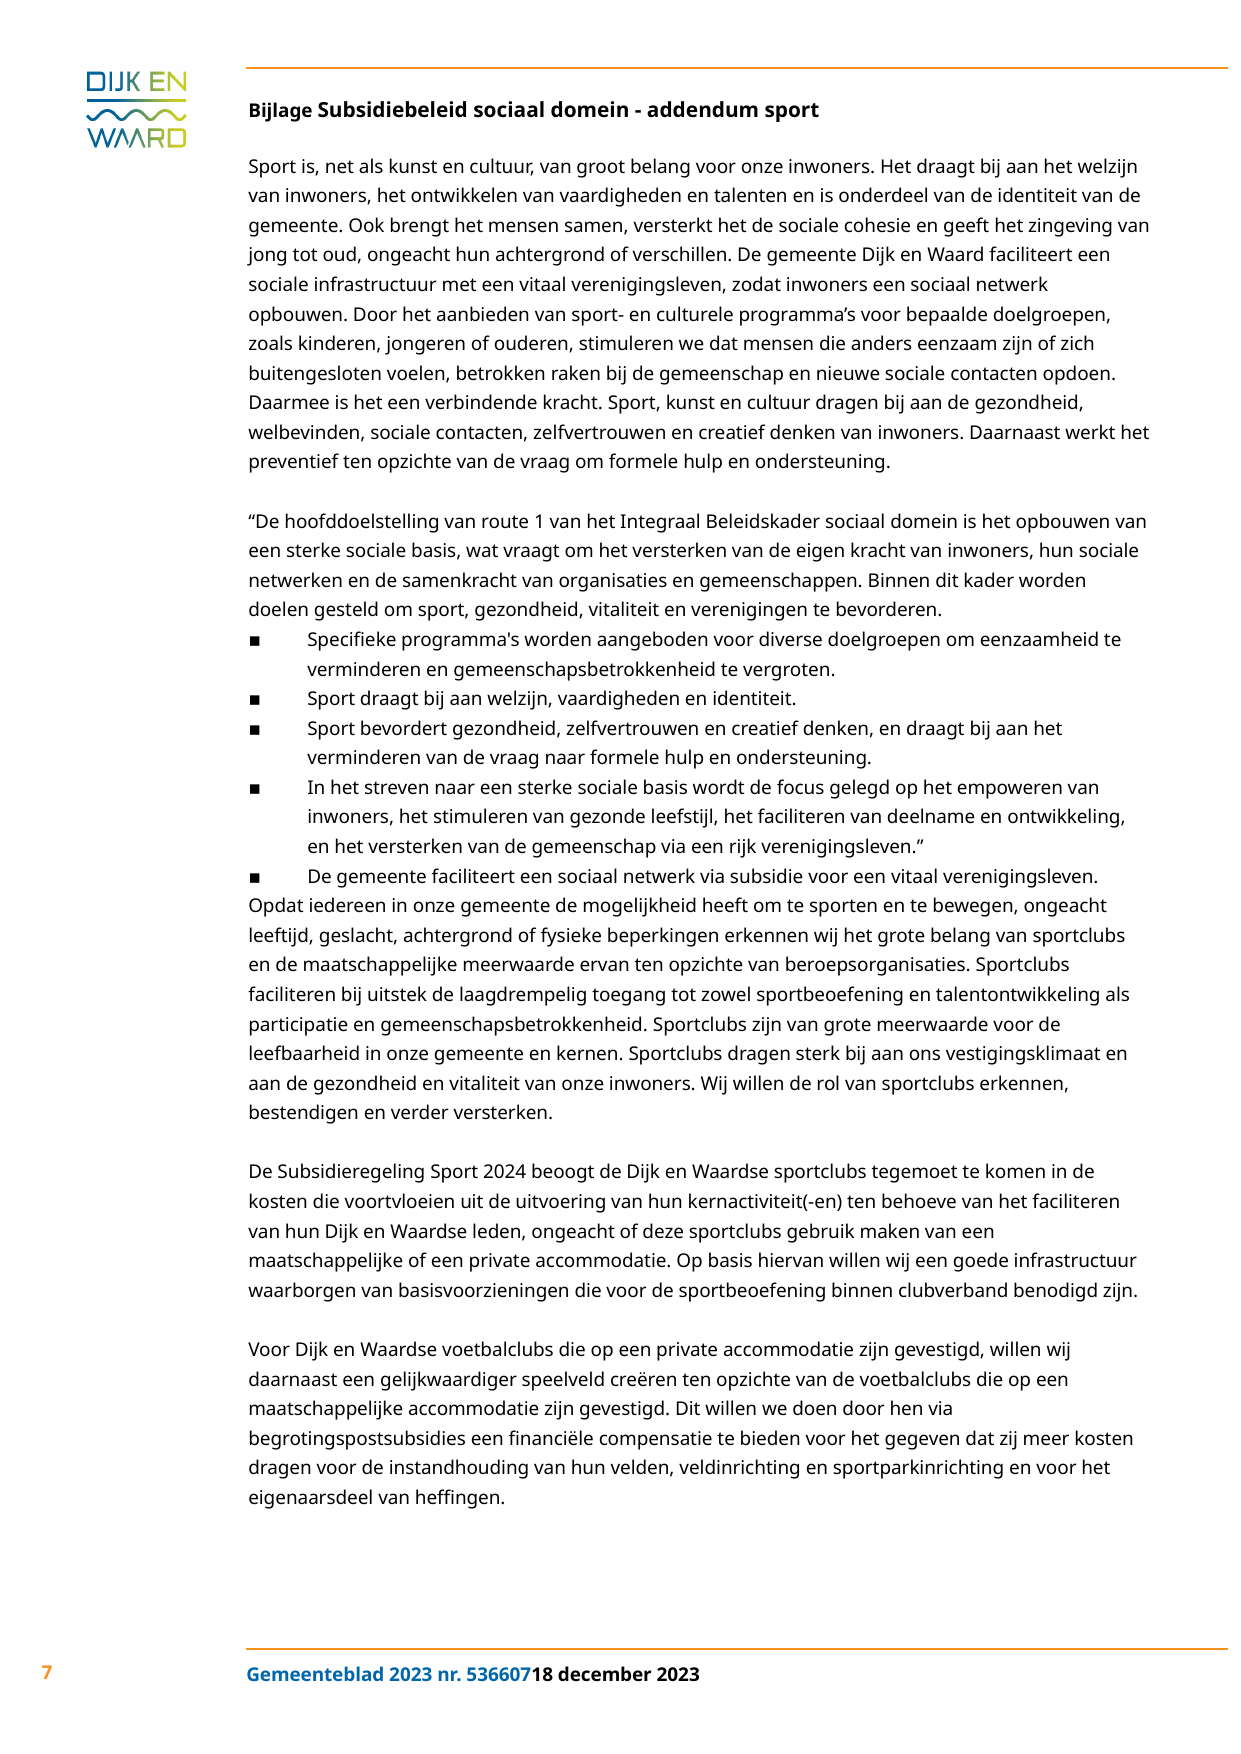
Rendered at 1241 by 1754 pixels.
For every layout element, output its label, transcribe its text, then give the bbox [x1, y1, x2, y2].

picture [41, 47, 231, 172]
text “De hoofddoelstelling van route 1 van het Integraal Beleidskader sociaal domein is het opbouwen van een sterke sociale basis, wat vraagt om het versterken van de eigen kracht van inwoners, hun sociale netwerken en de samenkracht van organisaties en gemeenschappen. Binnen dit kader worden doelen gesteld om sport, gezondheid, vitaliteit en verenigingen te bevorderen. [248, 508, 1152, 622]
text Voor Dijk en Waardse voetbalclubs die op een private accommodatie zijn gevestigd, willen wij daarnaast een gelijkwaardiger speelveld creëren ten opzichte van de voetbalclubs die op een maatschappelijke accommodatie zijn gevestigd. Dit willen we doen door hen via begrotingspostsubsidies een financiële compensatie te bieden voor het gegeven dat zij meer kosten dragen voor de instandhouding van hun velden, veldinrichting en sportparkinrichting en voor het eigenaarsdeel van heffingen. [248, 1336, 1152, 1510]
text Bijlage Subsidiebeleid sociaal domein - addendum sport [248, 95, 1152, 123]
list Sport draagt bij aan welzijn, vaardigheden en identiteit. [248, 685, 1152, 711]
text Opdat iedereen in onze gemeente de mogelijkheid heeft om te sporten en te bewegen, ongeacht leeftijd, geslacht, achtergrond of fysieke beperkingen erkennen wij het grote belang van sportclubs en de maatschappelijke meerwaarde ervan ten opzichte van beroepsorganisaties. Sportclubs faciliteren bij uitstek de laagdrempelig toegang tot zowel sportbeoefening en talentontwikkeling als participatie en gemeenschapsbetrokkenheid. Sportclubs zijn van grote meerwaarde voor de leefbaarheid in onze gemeente en kernen. Sportclubs dragen sterk bij aan ons vestigingsklimaat en aan de gezondheid en vitaliteit van onze inwoners. Wij willen de rol van sportclubs erkennen, bestendigen en verder versterken. [248, 892, 1152, 1125]
text De Subsidieregeling Sport 2024 beoogt de Dijk en Waardse sportclubs tegemoet te komen in de kosten die voortvloeien uit de uitvoering van hun kernactiviteit(-en) ten behoeve van het faciliteren van hun Dijk en Waardse leden, ongeacht of deze sportclubs gebruik maken van een maatschappelijke of een private accommodatie. Op basis hiervan willen wij een goede infrastructuur waarborgen van basisvoorzieningen die voor de sportbeoefening binnen clubverband benodigd zijn. [248, 1159, 1152, 1303]
text Sport is, net als kunst en cultuur, van groot belang voor onze inwoners. Het draagt bij aan het welzijn van inwoners, het ontwikkelen van vaardigheden en talenten en is onderdeel van de identiteit van de gemeente. Ook brengt het mensen samen, versterkt het de sociale cohesie en geeft het zingeving van jong tot oud, ongeacht hun achtergrond of verschillen. De gemeente Dijk en Waard faciliteert een sociale infrastructuur met een vitaal verenigingsleven, zodat inwoners een sociaal netwerk opbouwen. Door het aanbieden van sport- en culturele programma’s voor bepaalde doelgroepen, zoals kinderen, jongeren of ouderen, stimuleren we dat mensen die anders eenzaam zijn of zich buitengesloten voelen, betrokken raken bij de gemeenschap en nieuwe sociale contacten opdoen. Daarmee is het een verbindende kracht. Sport, kunst en cultuur dragen bij aan de gezondheid, welbevinden, sociale contacten, zelfvertrouwen en creatief denken van inwoners. Daarnaast werkt het preventief ten opzichte van de vraag om formele hulp en ondersteuning. [248, 153, 1152, 474]
list In het streven naar een sterke sociale basis wordt de focus gelegd op het empoweren van inwoners, het stimuleren van gezonde leefstijl, het faciliteren van deelname en ontwikkeling, en het versterken van de gemeenschap via een rijk verenigingsleven.” [248, 774, 1152, 859]
list Specifieke programma's worden aangeboden voor diverse doelgroepen om eenzaamheid te verminderen en gemeenschapsbetrokkenheid te vergroten. [248, 626, 1152, 682]
list Sport bevordert gezondheid, zelfvertrouwen en creatief denken, en draagt bij aan het verminderen van de vraag naar formele hulp en ondersteuning. [248, 715, 1152, 770]
list De gemeente faciliteert een sociaal netwerk via subsidie voor een vitaal verenigingsleven. [248, 863, 1152, 889]
